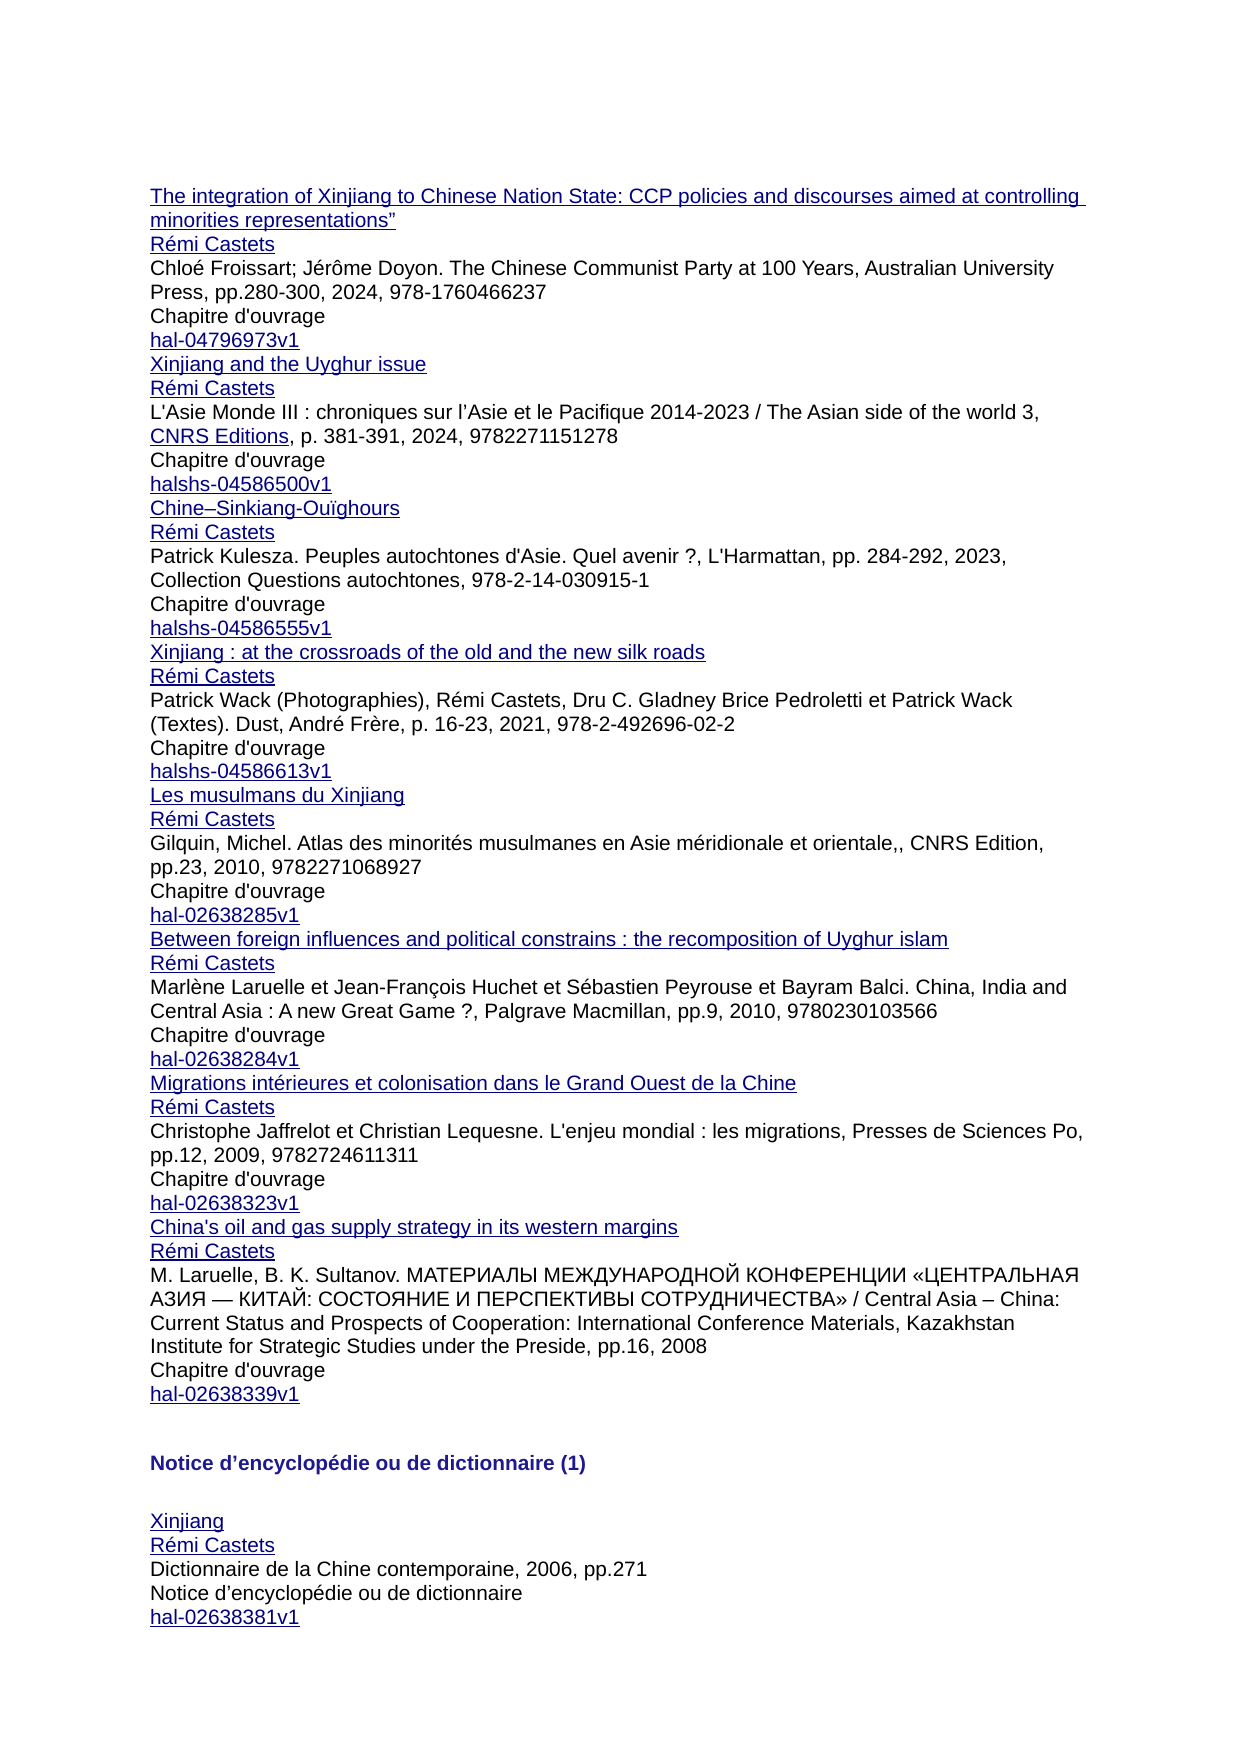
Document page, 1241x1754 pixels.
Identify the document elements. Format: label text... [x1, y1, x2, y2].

table_cell Xinjiang and the Uyghur issue Rémi Castets L'Asie Monde III : chroniques sur l’Asie et le Pacifique 2014-2023 / The Asian side of the world 3, CNRS Editions, p. 381-391, 2024, 9782271151278 Chapitre d'ouvrage halshs-04586500v1 [150, 352, 1090, 496]
table_cell Chine–Sinkiang-Ouïghours Rémi Castets Patrick Kulesza. Peuples autochtones d'Asie. Quel avenir ?, L'Harmattan, pp. 284-292, 2023, Collection Questions autochtones, 978-2-14-030915-1 Chapitre d'ouvrage halshs-04586555v1 [150, 496, 1090, 639]
table_cell Les musulmans du Xinjiang Rémi Castets Gilquin, Michel. Atlas des minorités musulmanes en Asie méridionale et orientale,, CNRS Edition, pp.23, 2010, 9782271068927 Chapitre d'ouvrage hal-02638285v1 [150, 783, 1090, 927]
table_cell Xinjiang : at the crossroads of the old and the new silk roads Rémi Castets Patrick Wack (Photographies), Rémi Castets, Dru C. Gladney Brice Pedroletti et Patrick Wack (Textes). Dust, André Frère, p. 16-23, 2021, 978-2-492696-02-2 Chapitre d'ouvrage halshs-04586613v1 [150, 640, 1090, 783]
table_cell Between foreign influences and political constrains : the recomposition of Uyghur islam Rémi Castets Marlène Laruelle et Jean-François Huchet et Sébastien Peyrouse et Bayram Balci. China, India and Central Asia : A new Great Game ?, Palgrave Macmillan, pp.9, 2010, 9780230103566 Chapitre d'ouvrage hal-02638284v1 [150, 927, 1090, 1071]
table_header The integration of Xinjiang to Chinese Nation State: CCP policies and discourses aimed at controlling minorities representations” Rémi Castets Chloé Froissart; Jérôme Doyon. The Chinese Communist Party at 100 Years, Australian University Press, pp.280-300, 2024, 978-1760466237 Chapitre d'ouvrage hal-04796973v1 [150, 184, 1090, 352]
table_cell China's oil and gas supply strategy in its western margins Rémi Castets M. Laruelle, B. K. Sultanov. МАТЕРИАЛЫ МЕЖДУНАРОДНОЙ КОНФЕРЕНЦИИ «ЦЕНТРАЛЬНАЯ АЗИЯ — КИТАЙ: СОСТОЯНИЕ И ПЕРСПЕКТИВЫ СОТРУДНИЧЕСТВА» / Central Asia – China: Current Status and Prospects of Cooperation: International Conference Materials, Kazakhstan Institute for Strategic Studies under the Preside, pp.16, 2008 Chapitre d'ouvrage hal-02638339v1 [150, 1215, 1090, 1406]
subtitle Notice d’encyclopédie ou de dictionnaire (1) [150, 1451, 1090, 1475]
table_cell Migrations intérieures et colonisation dans le Grand Ouest de la Chine Rémi Castets Christophe Jaffrelot et Christian Lequesne. L'enjeu mondial : les migrations, Presses de Sciences Po, pp.12, 2009, 9782724611311 Chapitre d'ouvrage hal-02638323v1 [150, 1071, 1090, 1214]
table_header Xinjiang Rémi Castets Dictionnaire de la Chine contemporaine, 2006, pp.271 Notice d’encyclopédie ou de dictionnaire hal-02638381v1 [150, 1509, 1090, 1629]
